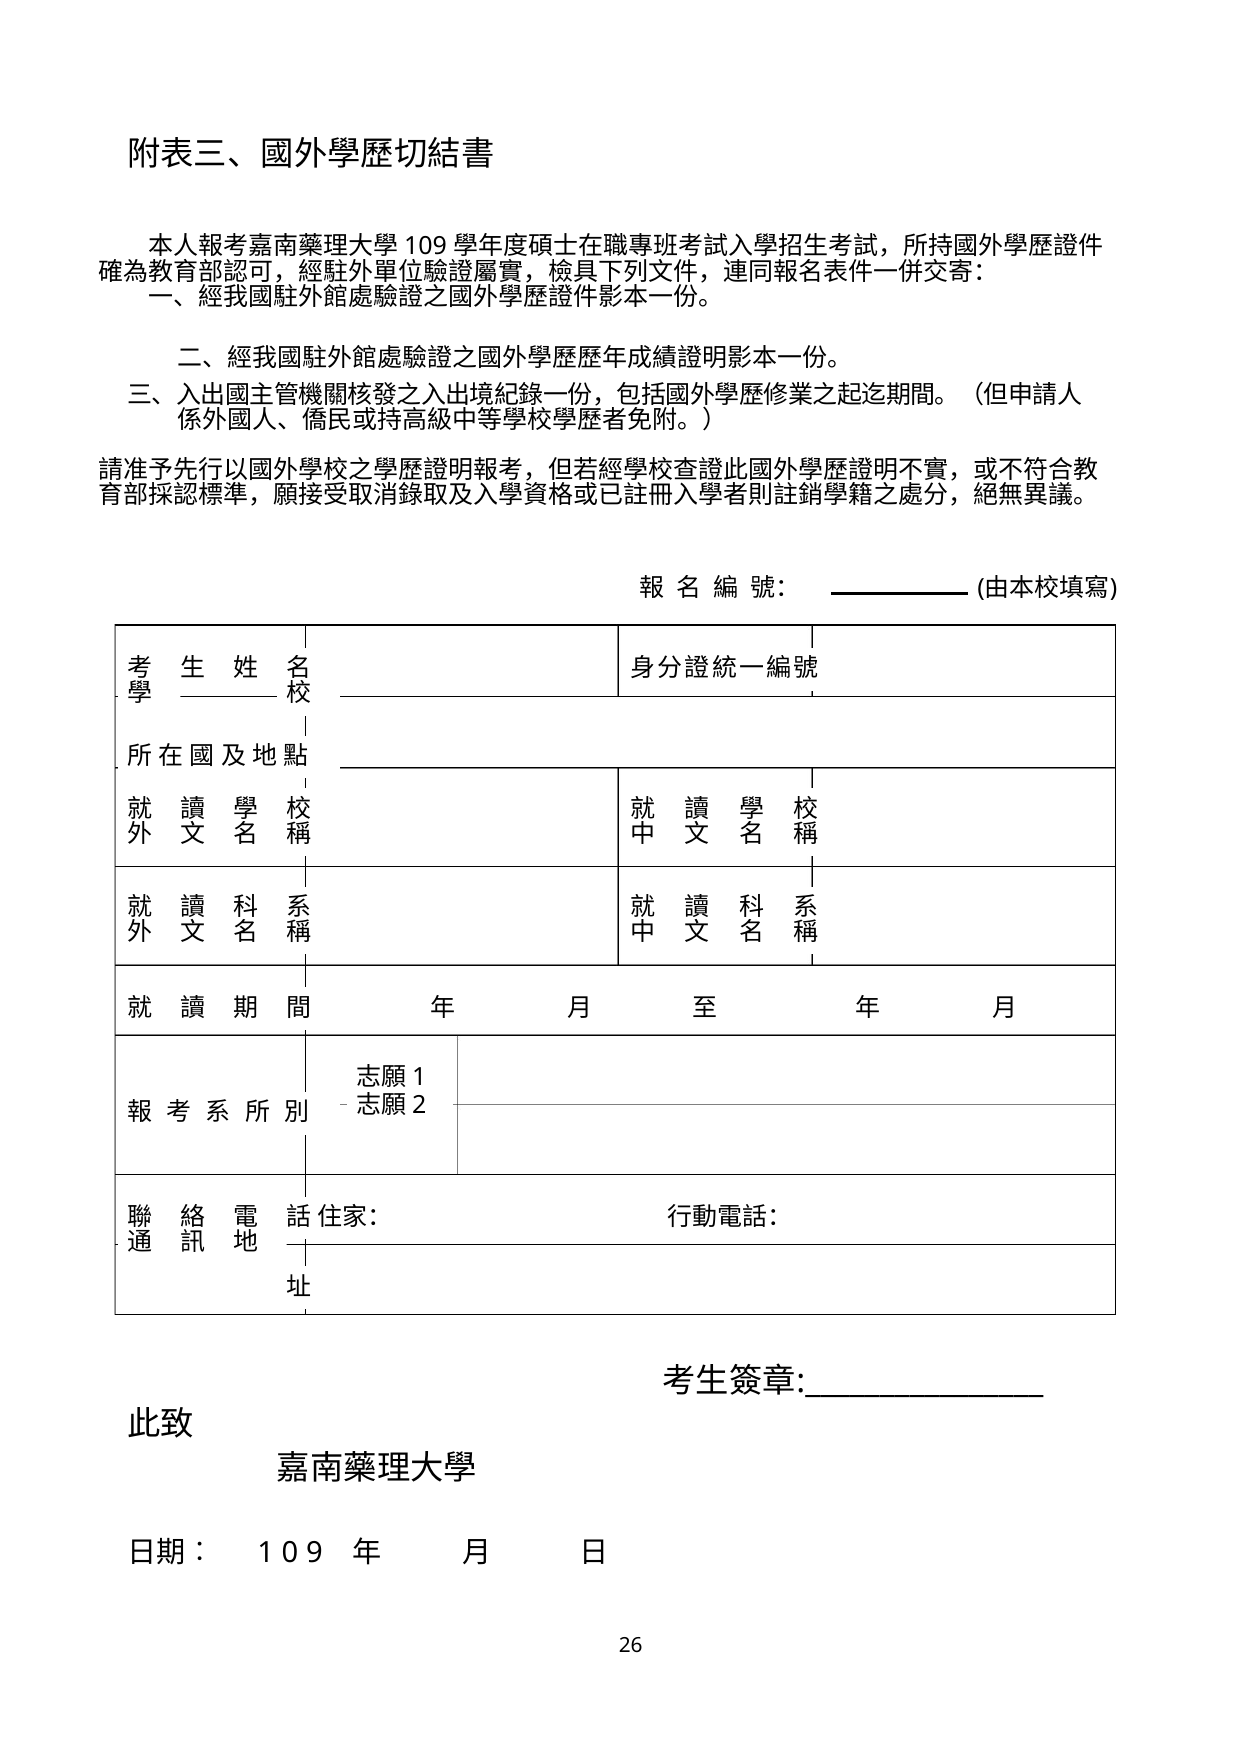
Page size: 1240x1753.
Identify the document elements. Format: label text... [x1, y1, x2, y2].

text 就 [127, 996, 171, 1021]
text 年 [430, 996, 475, 1021]
text 月 [567, 996, 612, 1021]
text 系 [793, 896, 838, 921]
text 科 [739, 896, 784, 921]
text 一、經我國駐外館處驗證之國外學歷證件影本一份。 [148, 285, 1231, 310]
text 學 [127, 682, 172, 707]
text 中 [630, 921, 675, 946]
text 系 [286, 896, 331, 921]
text 學 [739, 797, 784, 822]
text 稱 [287, 822, 331, 847]
text 校 [287, 797, 331, 822]
text 行動電話： [667, 1206, 812, 1231]
text 年 [855, 996, 900, 1021]
text 育部採認標準，願接受取消錄取及入學資格或已註冊入學者則註銷學籍之處分，絕無異議。 [98, 484, 1231, 509]
text 確為教育部認可，經駐外單位驗證屬實，檢具下列文件，連同報名表件一併交寄： [98, 260, 1231, 285]
text 係外國人、僑民或持高級中等學校學歷者免附。） [177, 409, 1231, 434]
picture [114, 624, 1116, 1315]
text 就 [127, 797, 171, 822]
text (由本校填寫) [977, 574, 1138, 602]
text 間 [286, 996, 331, 1021]
text 讀 [180, 996, 224, 1021]
text 稱 [793, 921, 838, 946]
text 址 [286, 1275, 331, 1300]
text 附表三、國外學歷切結書 [127, 139, 531, 172]
text 考 [127, 657, 171, 682]
text 外 [127, 921, 171, 946]
text 文 [180, 822, 224, 847]
text 校 [286, 682, 331, 707]
text 生 [180, 657, 224, 682]
text 名 [286, 657, 331, 682]
text 考生簽章:________________ [662, 1366, 1124, 1399]
text 名 [739, 921, 784, 946]
text 文 [684, 822, 729, 847]
text 名 [739, 822, 784, 847]
text 讀 [180, 797, 224, 822]
text 聯 [127, 1206, 171, 1231]
text 稱 [793, 822, 838, 847]
text 外 [127, 822, 171, 847]
text 絡 [180, 1206, 224, 1231]
text 就 [630, 896, 675, 921]
text 姓 [233, 657, 277, 682]
text 二、經我國駐外館處驗證之國外學歷歷年成績證明影本一份。 [177, 347, 935, 372]
text 讀 [180, 896, 224, 921]
text 三、入出國主管機關核發之入出境紀錄一份，包括國外學歷修業之起迄期間。（但申請人 [127, 384, 1231, 409]
text 志願 2 [356, 1091, 445, 1119]
text 文 [684, 921, 729, 946]
text 訊 [180, 1231, 224, 1256]
text 身分證統一編號 [630, 657, 838, 682]
text 讀 [684, 797, 729, 822]
text 本人報考嘉南藥理大學 109 學年度碩士在職專班考試入學招生考試，所持國外學歷證件 [148, 232, 1231, 260]
text 就 [127, 896, 171, 921]
text 地 [233, 1231, 278, 1256]
text 稱 [286, 921, 331, 946]
text 月 [462, 1539, 517, 1569]
text 就 [630, 797, 675, 822]
text 科 [233, 896, 277, 921]
text 此致 [127, 1409, 226, 1442]
text 請准予先行以國外學校之學歷證明報考，但若經學校查證此國外學歷證明不實，或不符合教 [98, 459, 1231, 484]
text 日 [579, 1539, 634, 1569]
text 話 住家： [286, 1206, 412, 1231]
text 名 [233, 822, 278, 847]
text 報 名 編 號： [639, 577, 822, 602]
text 26 [618, 1634, 653, 1657]
text 所 在 國 及 地 點 [127, 744, 331, 769]
text 報 考 系 所 別 [127, 1101, 331, 1126]
text 志願 1 [356, 1063, 445, 1091]
text 嘉南藥理大學 [277, 1452, 509, 1486]
text 期 [233, 996, 277, 1021]
text 文 [180, 921, 224, 946]
text 讀 [684, 896, 729, 921]
text 學 [233, 797, 278, 822]
text 月 [993, 996, 1037, 1021]
text 名 [233, 921, 277, 946]
text 中 [630, 822, 675, 847]
text 通 [127, 1231, 171, 1256]
text 日期︰ 1 0 9 年 [127, 1537, 401, 1569]
text 校 [793, 797, 838, 822]
text 電 [233, 1206, 277, 1231]
text 至 [692, 996, 737, 1021]
